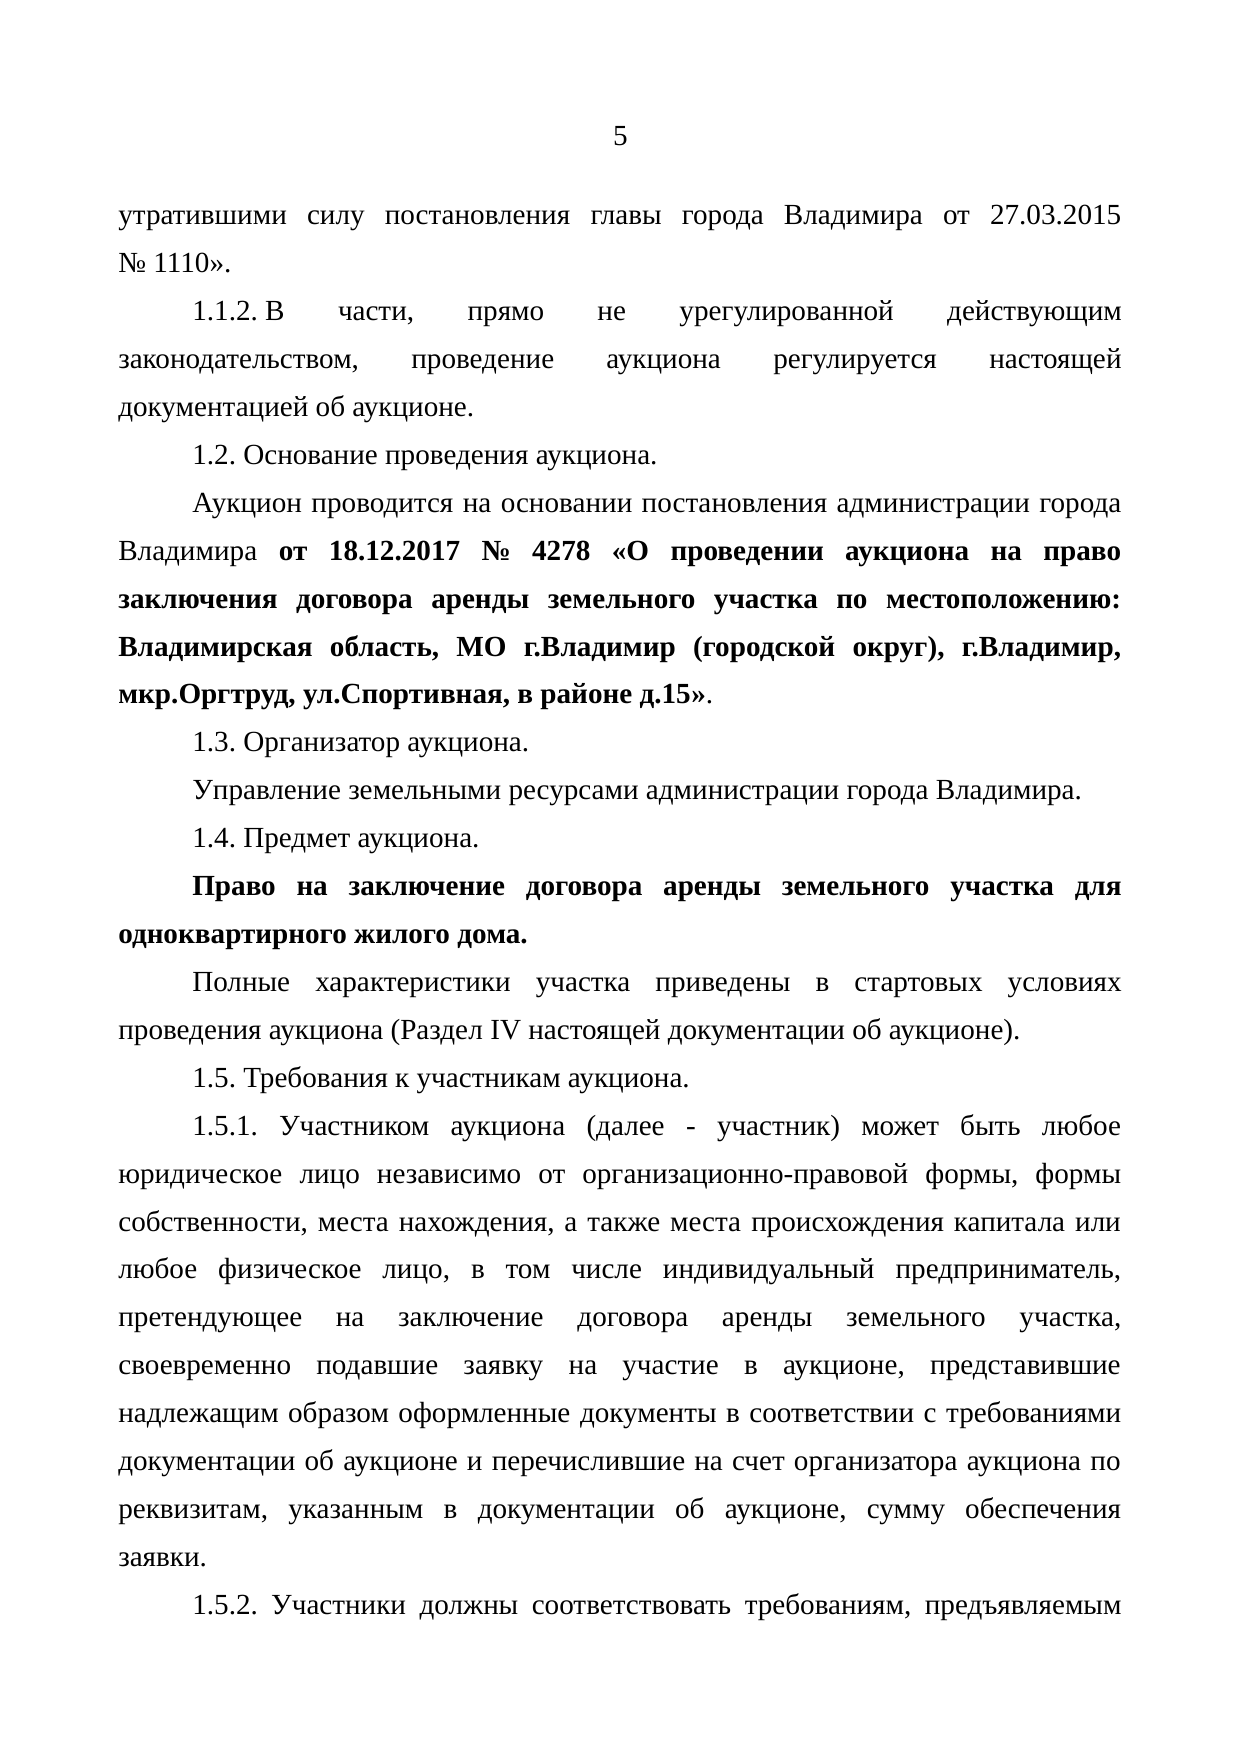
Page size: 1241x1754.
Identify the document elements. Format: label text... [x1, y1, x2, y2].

text 1.1.2. В части, прямо не урегулированной действующим законодательством, проведение аукциона регулируется настоящей документацией об аукционе. [118, 279, 1122, 423]
text Полные характеристики участка приведены в стартовых условиях проведения аукциона (Раздел IV настоящей документации об аукционе). [118, 950, 1122, 1046]
text Аукцион проводится на основании постановления администрации города Владимира от 18.12.2017 № 4278 «О проведении аукциона на право заключения договора аренды земельного участка по местоположению: Владимирская область, МО г.Владимир (городской округ), г.Владимир, мкр.Оргтруд, ул.Спортивная, в районе д.15». [118, 471, 1122, 710]
text 1.5. Требования к участникам аукциона. [118, 1046, 1122, 1093]
text 1.3. Организатор аукциона. [118, 710, 1122, 758]
text 1.5.2. Участники должны соответствовать требованиям, предъявляемым [118, 1573, 1122, 1621]
text 1.5.1. Участником аукциона (далее - участник) может быть любое юридическое лицо независимо от организационно-правовой формы, формы собственности, места нахождения, а также места происхождения капитала или любое физическое лицо, в том числе индивидуальный предприниматель, претендующее на заключение договора аренды земельного участка, своевременно подавшие заявку на участие в аукционе, представившие надлежащим образом оформленные документы в соответствии с требованиями документации об аукционе и перечислившие на счет организатора аукциона по реквизитам, указанным в документации об аукционе, сумму обеспечения заявки. [118, 1093, 1122, 1573]
text утратившими силу постановления главы города Владимира от 27.03.2015 № 1110». [118, 181, 1122, 279]
text 1.2. Основание проведения аукциона. [118, 423, 1122, 471]
text Управление земельными ресурсами администрации города Владимира. [118, 758, 1122, 806]
text Право на заключение договора аренды земельного участка для одноквартирного жилого дома. [118, 854, 1122, 950]
text 1.4. Предмет аукциона. [118, 806, 1122, 854]
